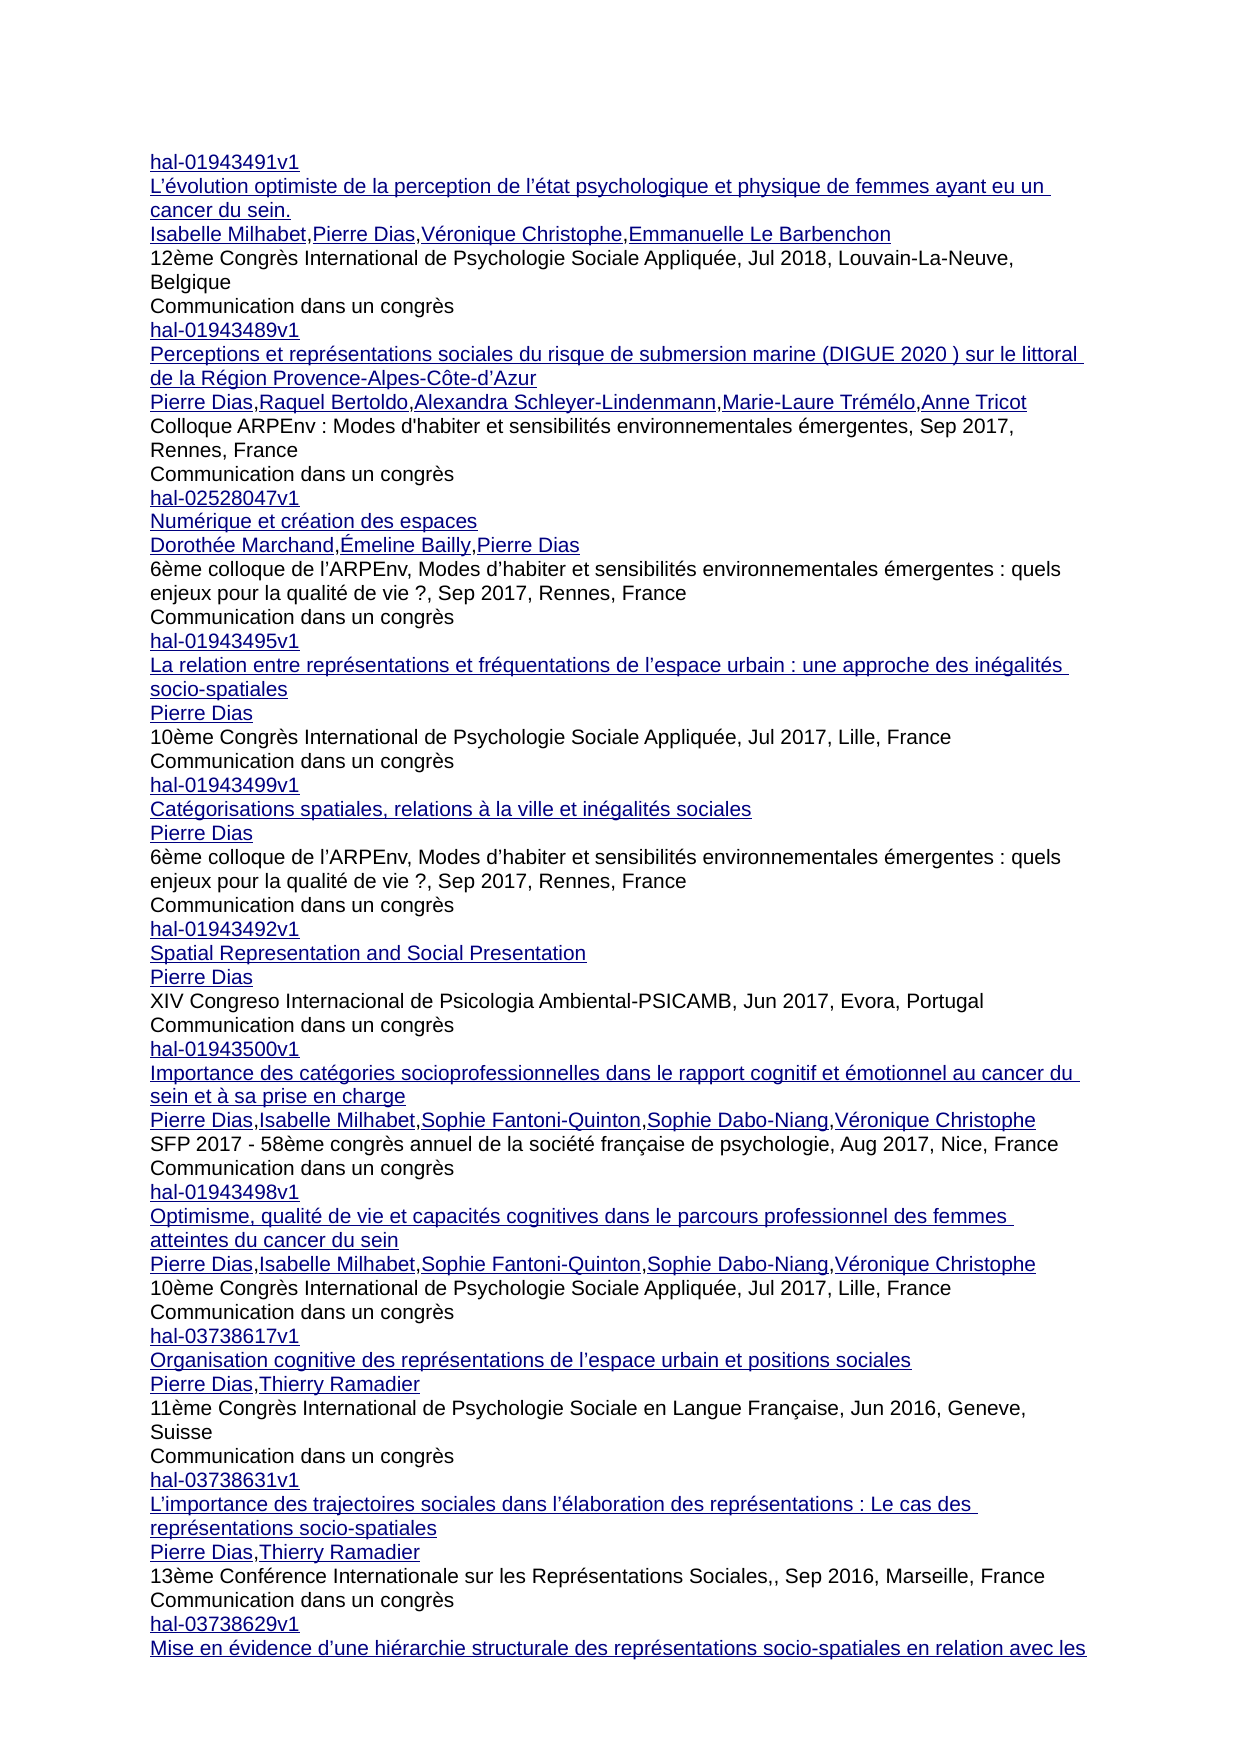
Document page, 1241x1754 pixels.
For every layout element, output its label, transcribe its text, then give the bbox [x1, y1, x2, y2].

table_cell Catégorisations spatiales, relations à la ville et inégalités sociales Pierre Dias 6ème colloque de l’ARPEnv, Modes d’habiter et sensibilités environnementales émergentes : quels enjeux pour la qualité de vie ?, Sep 2017, Rennes, France Communication dans un congrès hal-01943492v1 [150, 797, 1090, 941]
table_cell Perceptions et représentations sociales du risque de submersion marine (DIGUE 2020 ) sur le littoral de la Région Provence-Alpes-Côte-d’Azur Pierre Dias,Raquel Bertoldo,Alexandra Schleyer-Lindenmann,Marie-Laure Trémélo,Anne Tricot Colloque ARPEnv : Modes d'habiter et sensibilités environnementales émergentes, Sep 2017, Rennes, France Communication dans un congrès hal-02528047v1 [150, 342, 1090, 509]
table_cell L’importance des trajectoires sociales dans l’élaboration des représentations : Le cas des représentations socio-spatiales Pierre Dias,Thierry Ramadier 13ème Conférence Internationale sur les Représentations Sociales,, Sep 2016, Marseille, France Communication dans un congrès hal-03738629v1 [150, 1492, 1090, 1635]
table_cell Organisation cognitive des représentations de l’espace urbain et positions sociales Pierre Dias,Thierry Ramadier 11ème Congrès International de Psychologie Sociale en Langue Française, Jun 2016, Geneve, Suisse Communication dans un congrès hal-03738631v1 [150, 1348, 1090, 1492]
table_cell Spatial Representation and Social Presentation Pierre Dias XIV Congreso Internacional de Psicologia Ambiental-PSICAMB, Jun 2017, Evora, Portugal Communication dans un congrès hal-01943500v1 [150, 941, 1090, 1060]
table_cell Numérique et création des espaces Dorothée Marchand,Émeline Bailly,Pierre Dias 6ème colloque de l’ARPEnv, Modes d’habiter et sensibilités environnementales émergentes : quels enjeux pour la qualité de vie ?, Sep 2017, Rennes, France Communication dans un congrès hal-01943495v1 [150, 509, 1090, 653]
table_cell hal-01943491v1 [150, 150, 1090, 174]
table_cell Importance des catégories socioprofessionnelles dans le rapport cognitif et émotionnel au cancer du sein et à sa prise en charge Pierre Dias,Isabelle Milhabet,Sophie Fantoni-Quinton,Sophie Dabo-Niang,Véronique Christophe SFP 2017 - 58ème congrès annuel de la société française de psychologie, Aug 2017, Nice, France Communication dans un congrès hal-01943498v1 [150, 1060, 1090, 1204]
table_cell Mise en évidence d’une hiérarchie structurale des représentations socio-spatiales en relation avec les [150, 1635, 1090, 1659]
table_cell L’évolution optimiste de la perception de l’état psychologique et physique de femmes ayant eu un cancer du sein. Isabelle Milhabet,Pierre Dias,Véronique Christophe,Emmanuelle Le Barbenchon 12ème Congrès International de Psychologie Sociale Appliquée, Jul 2018, Louvain-La-Neuve, Belgique Communication dans un congrès hal-01943489v1 [150, 174, 1090, 342]
table_cell Optimisme, qualité de vie et capacités cognitives dans le parcours professionnel des femmes atteintes du cancer du sein Pierre Dias,Isabelle Milhabet,Sophie Fantoni-Quinton,Sophie Dabo-Niang,Véronique Christophe 10ème Congrès International de Psychologie Sociale Appliquée, Jul 2017, Lille, France Communication dans un congrès hal-03738617v1 [150, 1204, 1090, 1348]
table_cell La relation entre représentations et fréquentations de l’espace urbain : une approche des inégalités socio-spatiales Pierre Dias 10ème Congrès International de Psychologie Sociale Appliquée, Jul 2017, Lille, France Communication dans un congrès hal-01943499v1 [150, 653, 1090, 797]
